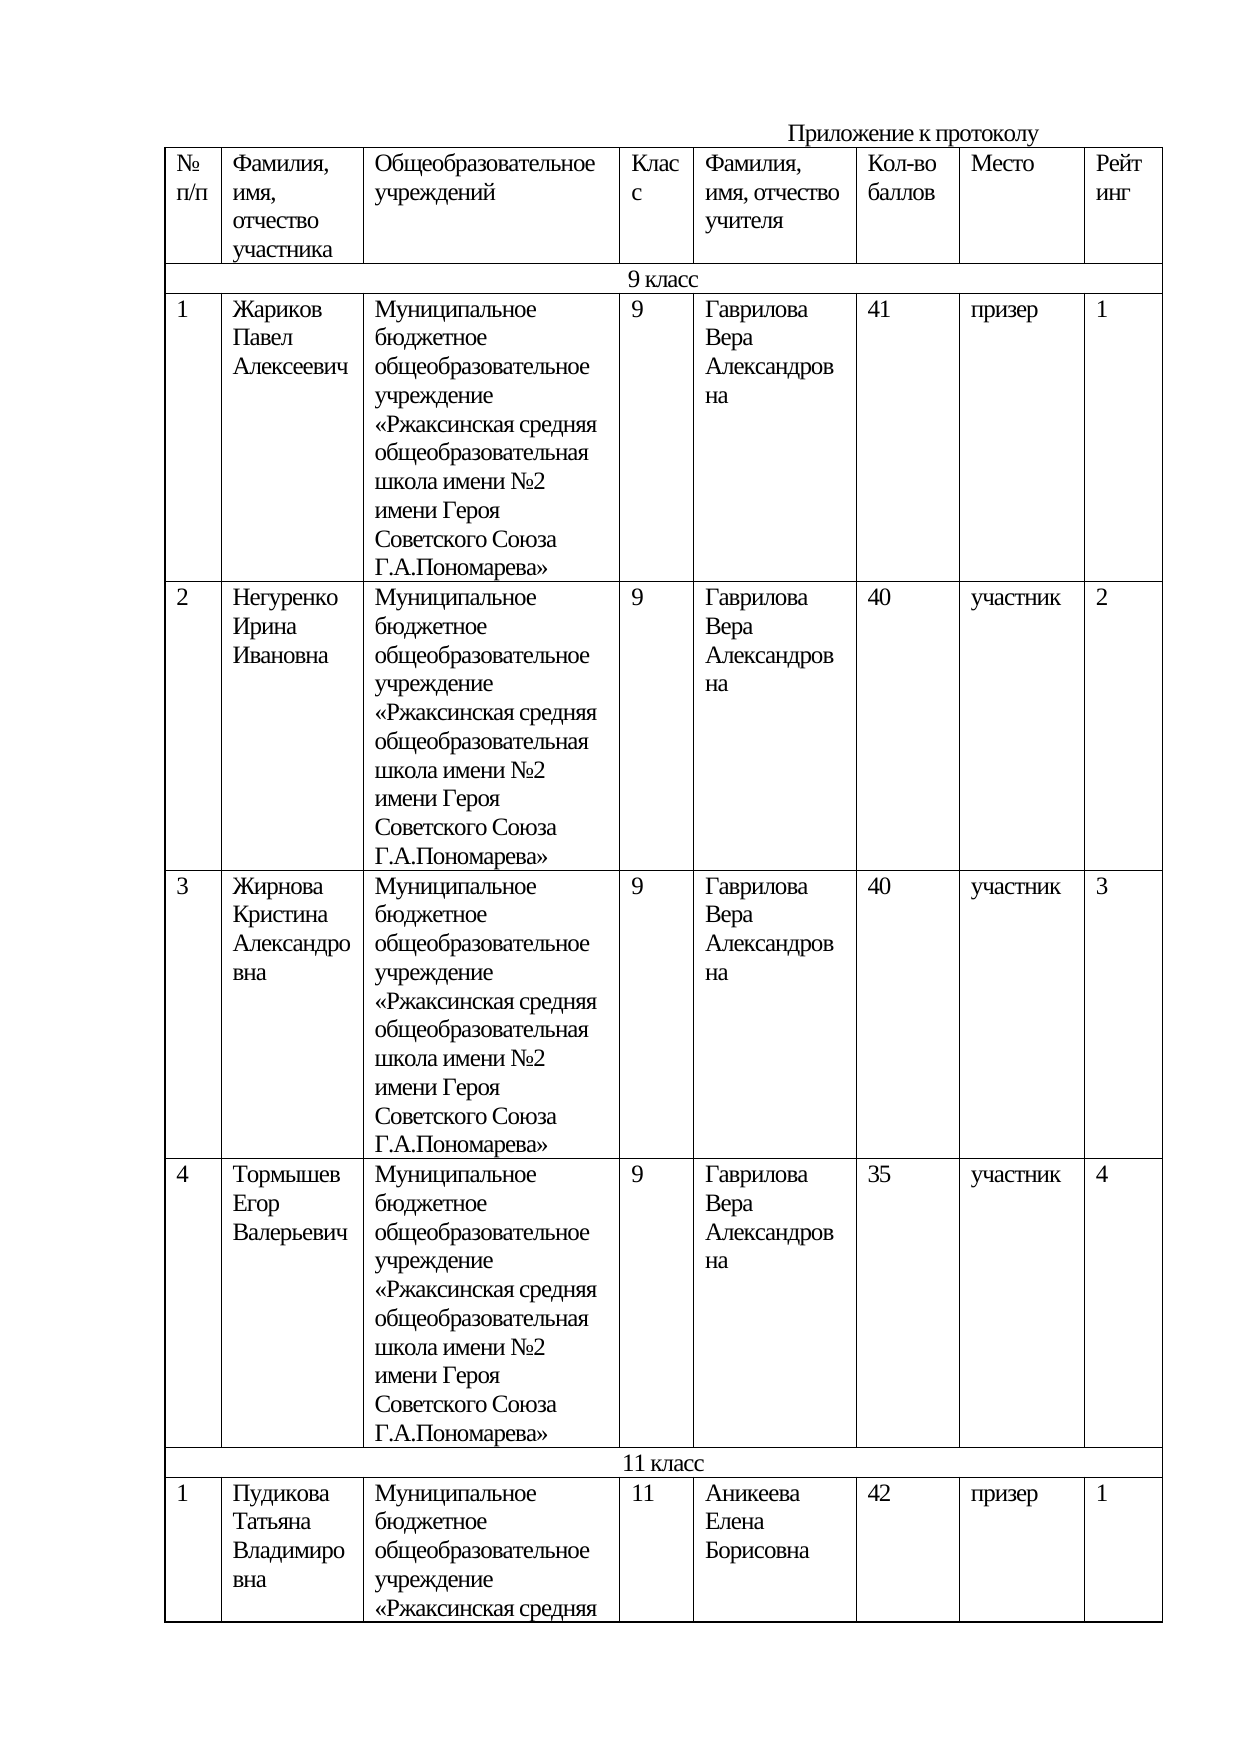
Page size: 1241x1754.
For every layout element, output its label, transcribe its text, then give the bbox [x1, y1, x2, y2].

table_cell 3 [166, 871, 221, 1158]
table_cell Муниципальное бюджетное общеобразовательное учреждение «Ржаксинская средняя [364, 1478, 619, 1621]
table_cell 9 [620, 1159, 693, 1447]
table_cell Жариков Павел Алексеевич [222, 294, 363, 581]
table_cell Негуренко Ирина Ивановна [222, 582, 363, 870]
table_cell 9 [620, 294, 693, 581]
table_cell Гаврилова Вера Александровна [694, 582, 856, 870]
table_cell 35 [857, 1159, 959, 1447]
table_cell участник [960, 582, 1084, 870]
table_cell 11 класс [166, 1448, 1162, 1477]
table_cell Муниципальное бюджетное общеобразовательное учреждение «Ржаксинская средняя общеобразовательная школа имени №2 имени Героя Советского Союза Г.А.Пономарева» [364, 582, 619, 870]
table_cell Пудикова Татьяна Владимировна [222, 1478, 363, 1621]
table_cell 1 [166, 1478, 221, 1621]
table_header Рейтинг [1085, 148, 1162, 263]
table_cell 1 [166, 294, 221, 581]
table_cell Муниципальное бюджетное общеобразовательное учреждение «Ржаксинская средняя общеобразовательная школа имени №2 имени Героя Советского Союза Г.А.Пономарева» [364, 871, 619, 1158]
table_cell Муниципальное бюджетное общеобразовательное учреждение «Ржаксинская средняя общеобразовательная школа имени №2 имени Героя Советского Союза Г.А.Пономарева» [364, 1159, 619, 1447]
table_cell 40 [857, 871, 959, 1158]
table_header Фамилия, имя, отчество учителя [694, 148, 856, 263]
table_cell призер [960, 1478, 1084, 1621]
table_header Класс [620, 148, 693, 263]
table_cell Гаврилова Вера Александровна [694, 871, 856, 1158]
table_cell 9 [620, 871, 693, 1158]
table_cell 1 [1085, 294, 1162, 581]
table_cell Гаврилова Вера Александровна [694, 294, 856, 581]
table_cell участник [960, 1159, 1084, 1447]
table_cell 11 [620, 1478, 693, 1621]
table_header Фамилия, имя, отчество участника [222, 148, 363, 263]
table_header Общеобразовательное учреждений [364, 148, 619, 263]
table_cell Тормышев Егор Валерьевич [222, 1159, 363, 1447]
table_cell 40 [857, 582, 959, 870]
table_cell 4 [1085, 1159, 1162, 1447]
table_cell 42 [857, 1478, 959, 1621]
table_cell 2 [166, 582, 221, 870]
text Приложение к протоколу [177, 118, 1122, 147]
table_header Кол-во баллов [857, 148, 959, 263]
table_cell 4 [166, 1159, 221, 1447]
table_cell 3 [1085, 871, 1162, 1158]
table_header Место [960, 148, 1084, 263]
table_cell Муниципальное бюджетное общеобразовательное учреждение «Ржаксинская средняя общеобразовательная школа имени №2 имени Героя Советского Союза Г.А.Пономарева» [364, 294, 619, 581]
table_cell 1 [1085, 1478, 1162, 1621]
table_cell Гаврилова Вера Александровна [694, 1159, 856, 1447]
table_cell 41 [857, 294, 959, 581]
table_cell 9 [620, 582, 693, 870]
table_header №п/п [166, 148, 221, 263]
table_cell Жирнова Кристина Александровна [222, 871, 363, 1158]
table_cell 2 [1085, 582, 1162, 870]
table_cell участник [960, 871, 1084, 1158]
table_cell призер [960, 294, 1084, 581]
table_cell 9 класс [166, 264, 1162, 293]
table_cell Аникеева Елена Борисовна [694, 1478, 856, 1621]
